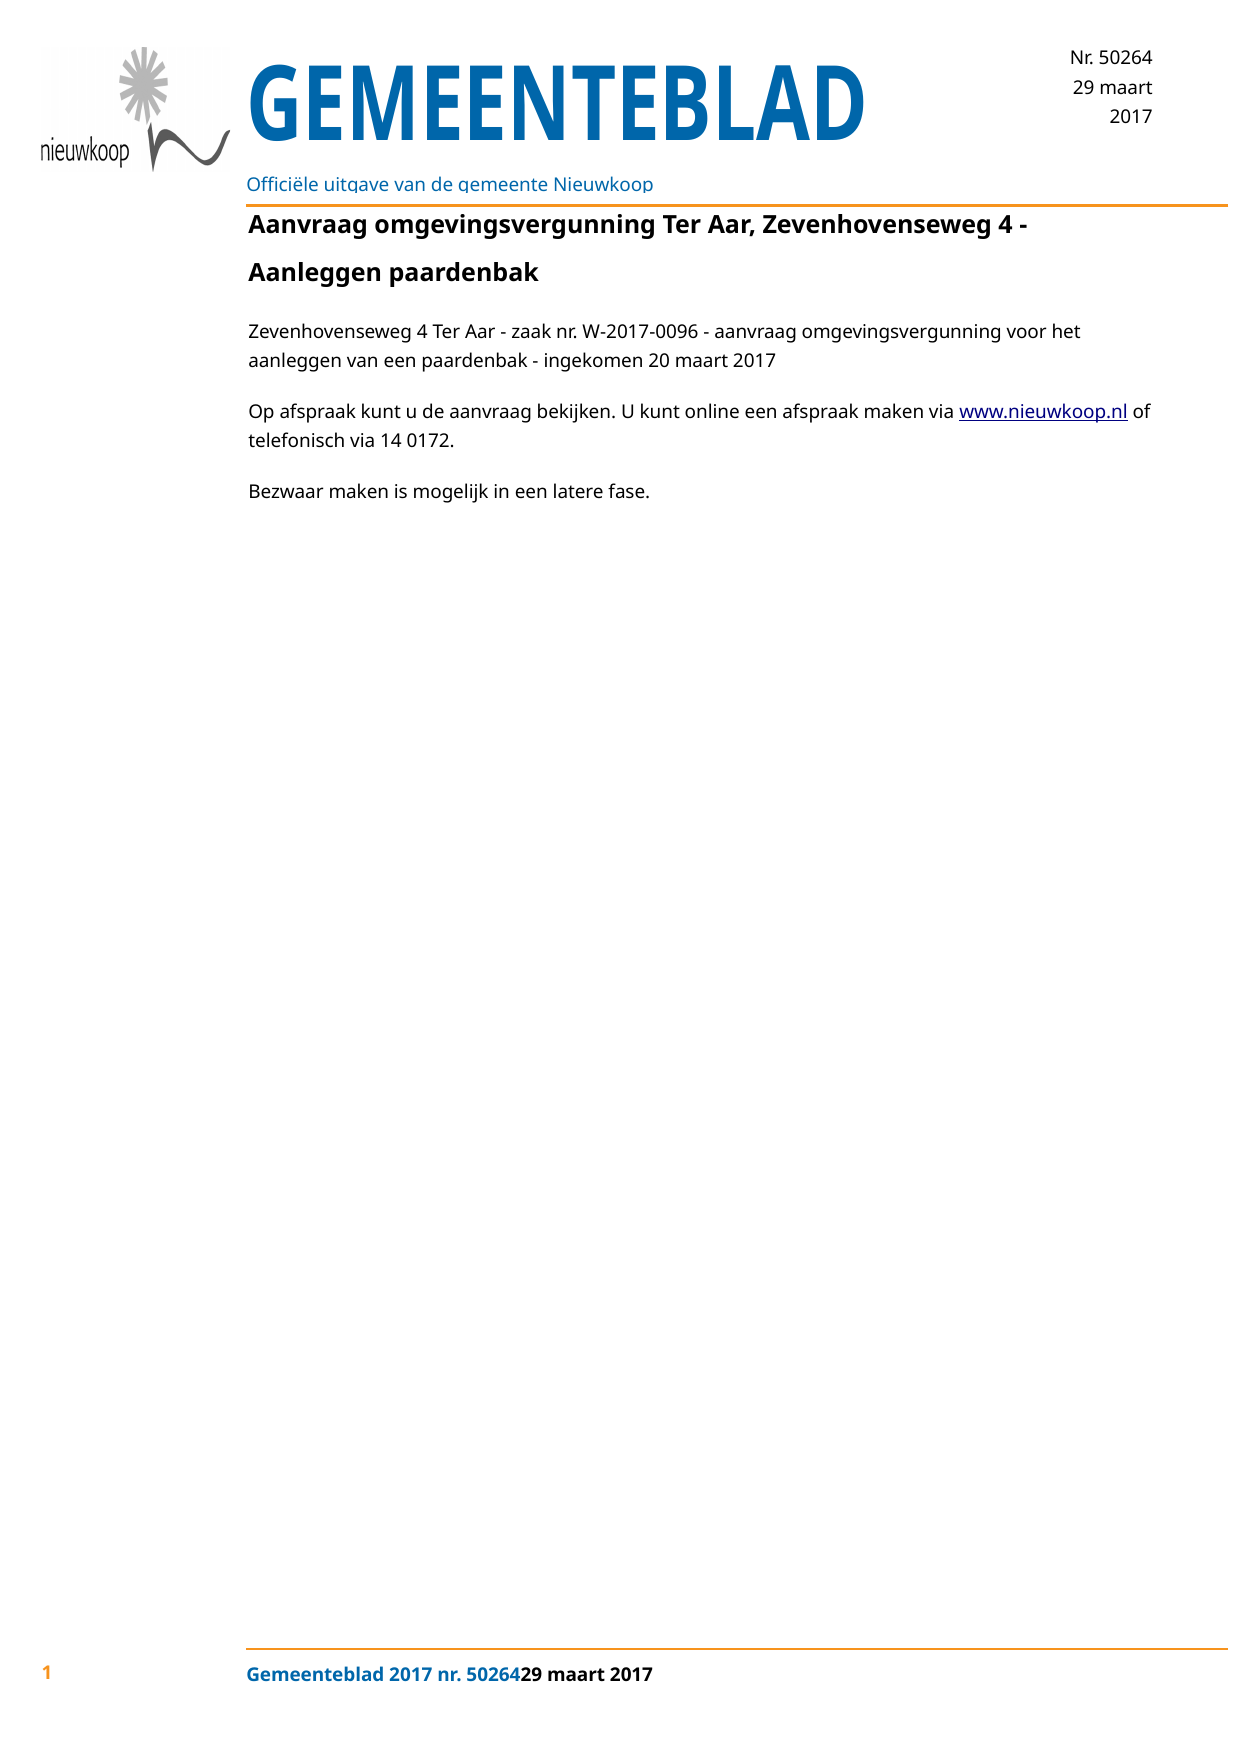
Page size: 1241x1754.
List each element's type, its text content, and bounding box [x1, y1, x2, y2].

picture [41, 47, 231, 172]
text Bezwaar maken is mogelijk in een latere fase. [248, 478, 1152, 504]
text Aanvraag omgevingsvergunning Ter Aar, Zevenhovenseweg 4 - Aanleggen paardenbak [248, 207, 1152, 288]
text Op afspraak kunt u de aanvraag bekijken. U kunt online een afspraak maken via www.nieuwkoop.nl of telefonisch via 14 0172. [248, 398, 1152, 453]
text Zevenhovenseweg 4 Ter Aar - zaak nr. W-2017-0096 - aanvraag omgevingsvergunning voor het aanleggen van een paardenbak - ingekomen 20 maart 2017 [248, 318, 1152, 373]
